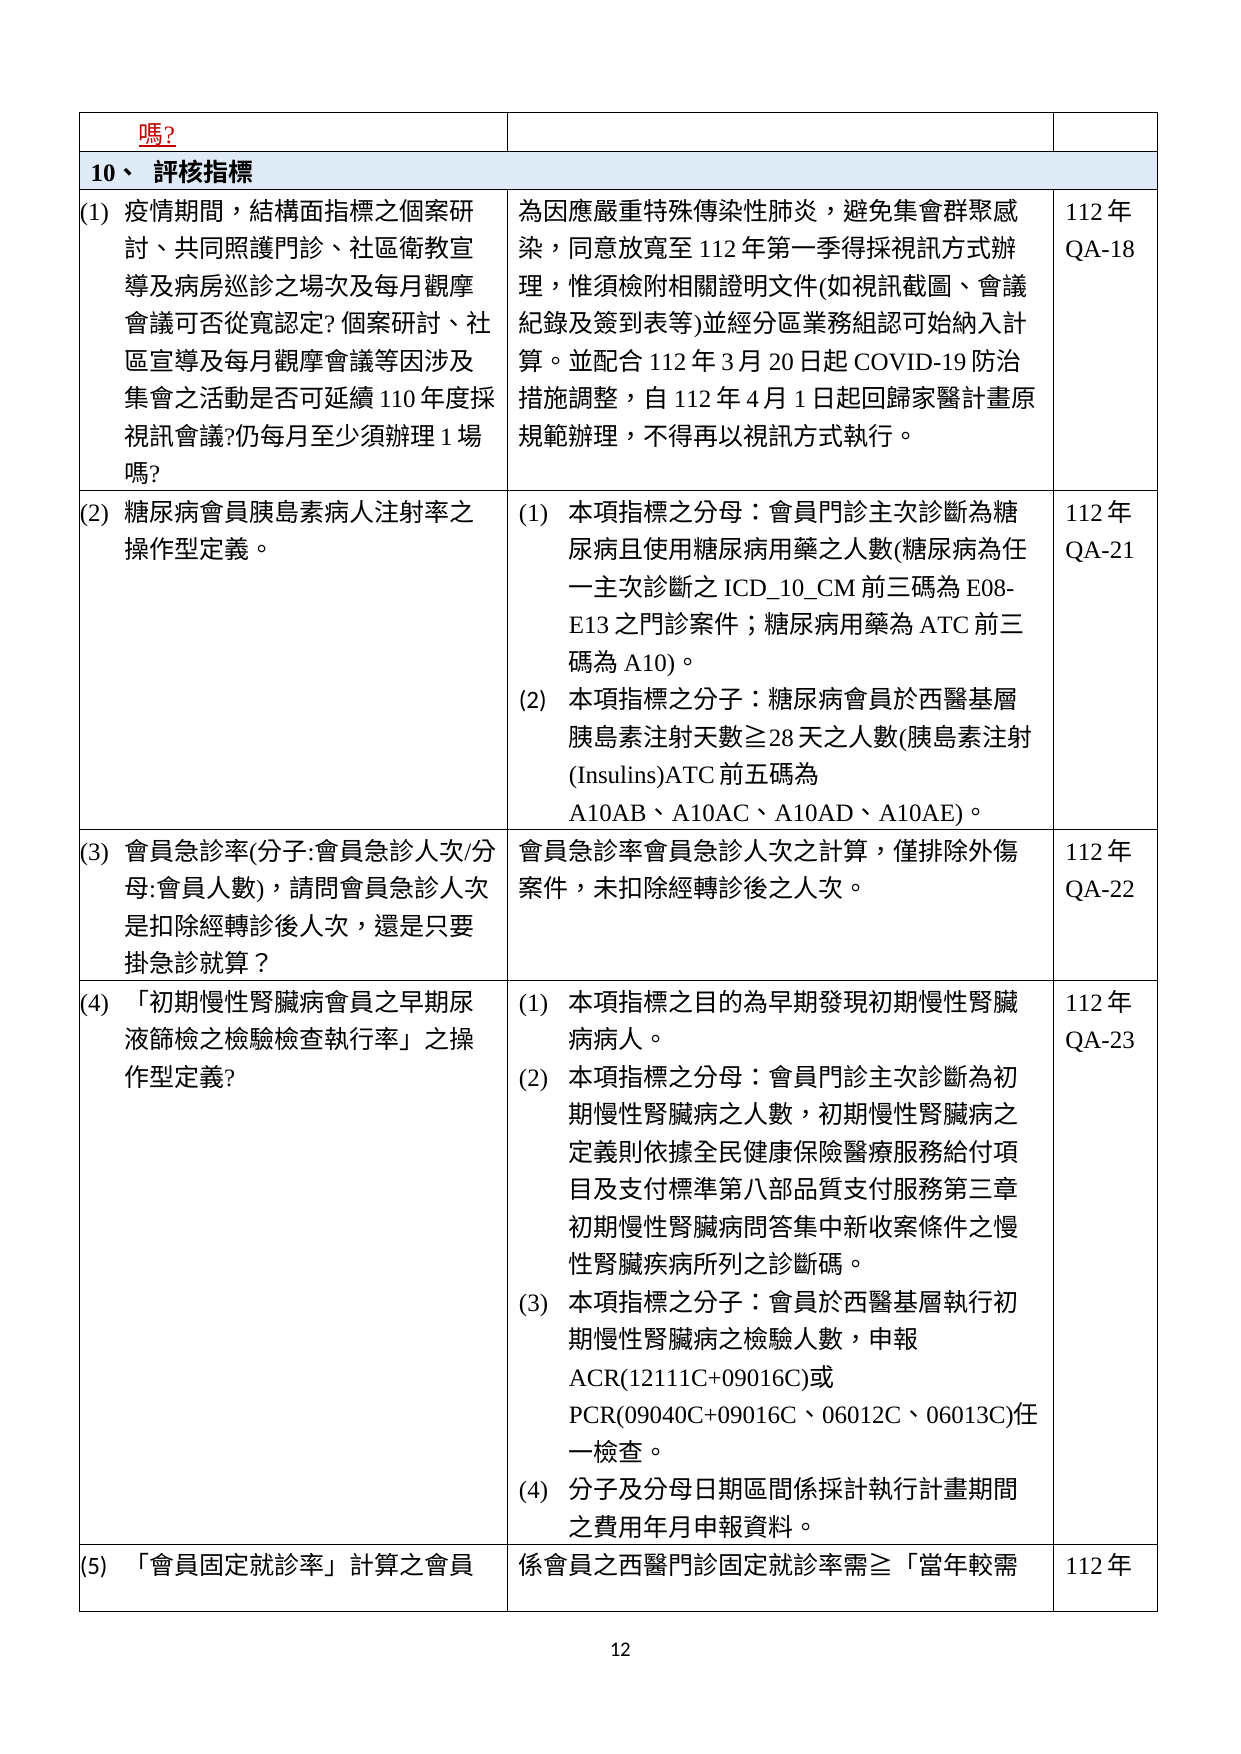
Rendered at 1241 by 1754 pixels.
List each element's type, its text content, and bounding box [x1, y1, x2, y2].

table_cell [508, 113, 1053, 151]
table_cell 「會員固定就診率」計算之會員 [80, 1545, 507, 1611]
table_cell [1054, 113, 1157, 151]
table_cell 本項指標之分母：會員門診主次診斷為糖尿病且使用糖尿病用藥之人數(糖尿病為任一主次診斷之ICD_10_CM前三碼為E08-E13之門診案件；糖尿病用藥為ATC前三碼為A10)。 本項指標之分子：糖尿病會員於西醫基層胰島素注射天數≧28天之人數(胰島素注射(Insulins)ATC前五碼為A10AB、A10AC、A10AD、A10AE)。 [508, 491, 1053, 829]
table_cell 會員急診率(分子:會員急診人次/分母:會員人數)，請問會員急診人次是扣除經轉診後人次，還是只要掛急診就算？ [80, 830, 507, 980]
table_cell 糖尿病會員胰島素病人注射率之操作型定義。 [80, 491, 507, 829]
table_cell 本費用支付方式提及 醫師透過大平台查閱，是指必須要有登錄大平台的紀錄嗎?會定期回饋大平台的登錄紀錄嗎? 提供諮詢及解析者，是否需要提供諮詢紀錄佐證? 如已填寫自評表但未完成上述2個條件者，則不支付本項費用嗎? [80, 113, 507, 151]
table_cell 會員急診率會員急診人次之計算，僅排除外傷案件，未扣除經轉診後之人次。 [508, 830, 1053, 980]
table_cell 112年QA-23 [1054, 981, 1157, 1543]
table_cell 本項指標之目的為早期發現初期慢性腎臟病病人。 本項指標之分母：會員門診主次診斷為初期慢性腎臟病之人數，初期慢性腎臟病之定義則依據全民健康保險醫療服務給付項目及支付標準第八部品質支付服務第三章初期慢性腎臟病問答集中新收案條件之慢性腎臟疾病所列之診斷碼。 本項指標之分子：會員於西醫基層執行初期慢性腎臟病之檢驗人數，申報ACR(12111C+09016C)或PCR(09040C+09016C、06012C、06013C)任一檢查。 分子及分母日期區間係採計執行計畫期間之費用年月申報資料。 [508, 981, 1053, 1543]
table_cell 112年QA-21 [1054, 491, 1157, 829]
table_cell 評核指標 [80, 152, 1157, 189]
table_cell 112年QA-18 [1054, 190, 1157, 490]
table_cell 「初期慢性腎臟病會員之早期尿液篩檢之檢驗檢查執行率」之操作型定義? [80, 981, 507, 1543]
table_cell 係會員之西醫門診固定就診率需≧「當年較需 [508, 1545, 1053, 1611]
table_cell 為因應嚴重特殊傳染性肺炎，避免集會群聚感染，同意放寬至112年第一季得採視訊方式辦理，惟須檢附相關證明文件(如視訊截圖、會議紀錄及簽到表等)並經分區業務組認可始納入計算。並配合112年3月20日起COVID-19防治措施調整，自112年4月1日起回歸家醫計畫原規範辦理，不得再以視訊方式執行。 [508, 190, 1053, 490]
table_cell 疫情期間，結構面指標之個案研討、共同照護門診、社區衛教宣導及病房巡診之場次及每月觀摩會議可否從寬認定? 個案研討、社區宣導及每月觀摩會議等因涉及集會之活動是否可延續110年度採視訊會議?仍每月至少須辦理1場嗎? [80, 190, 507, 490]
table_cell 112年 [1054, 1545, 1157, 1611]
table_cell 112年QA-22 [1054, 830, 1157, 980]
